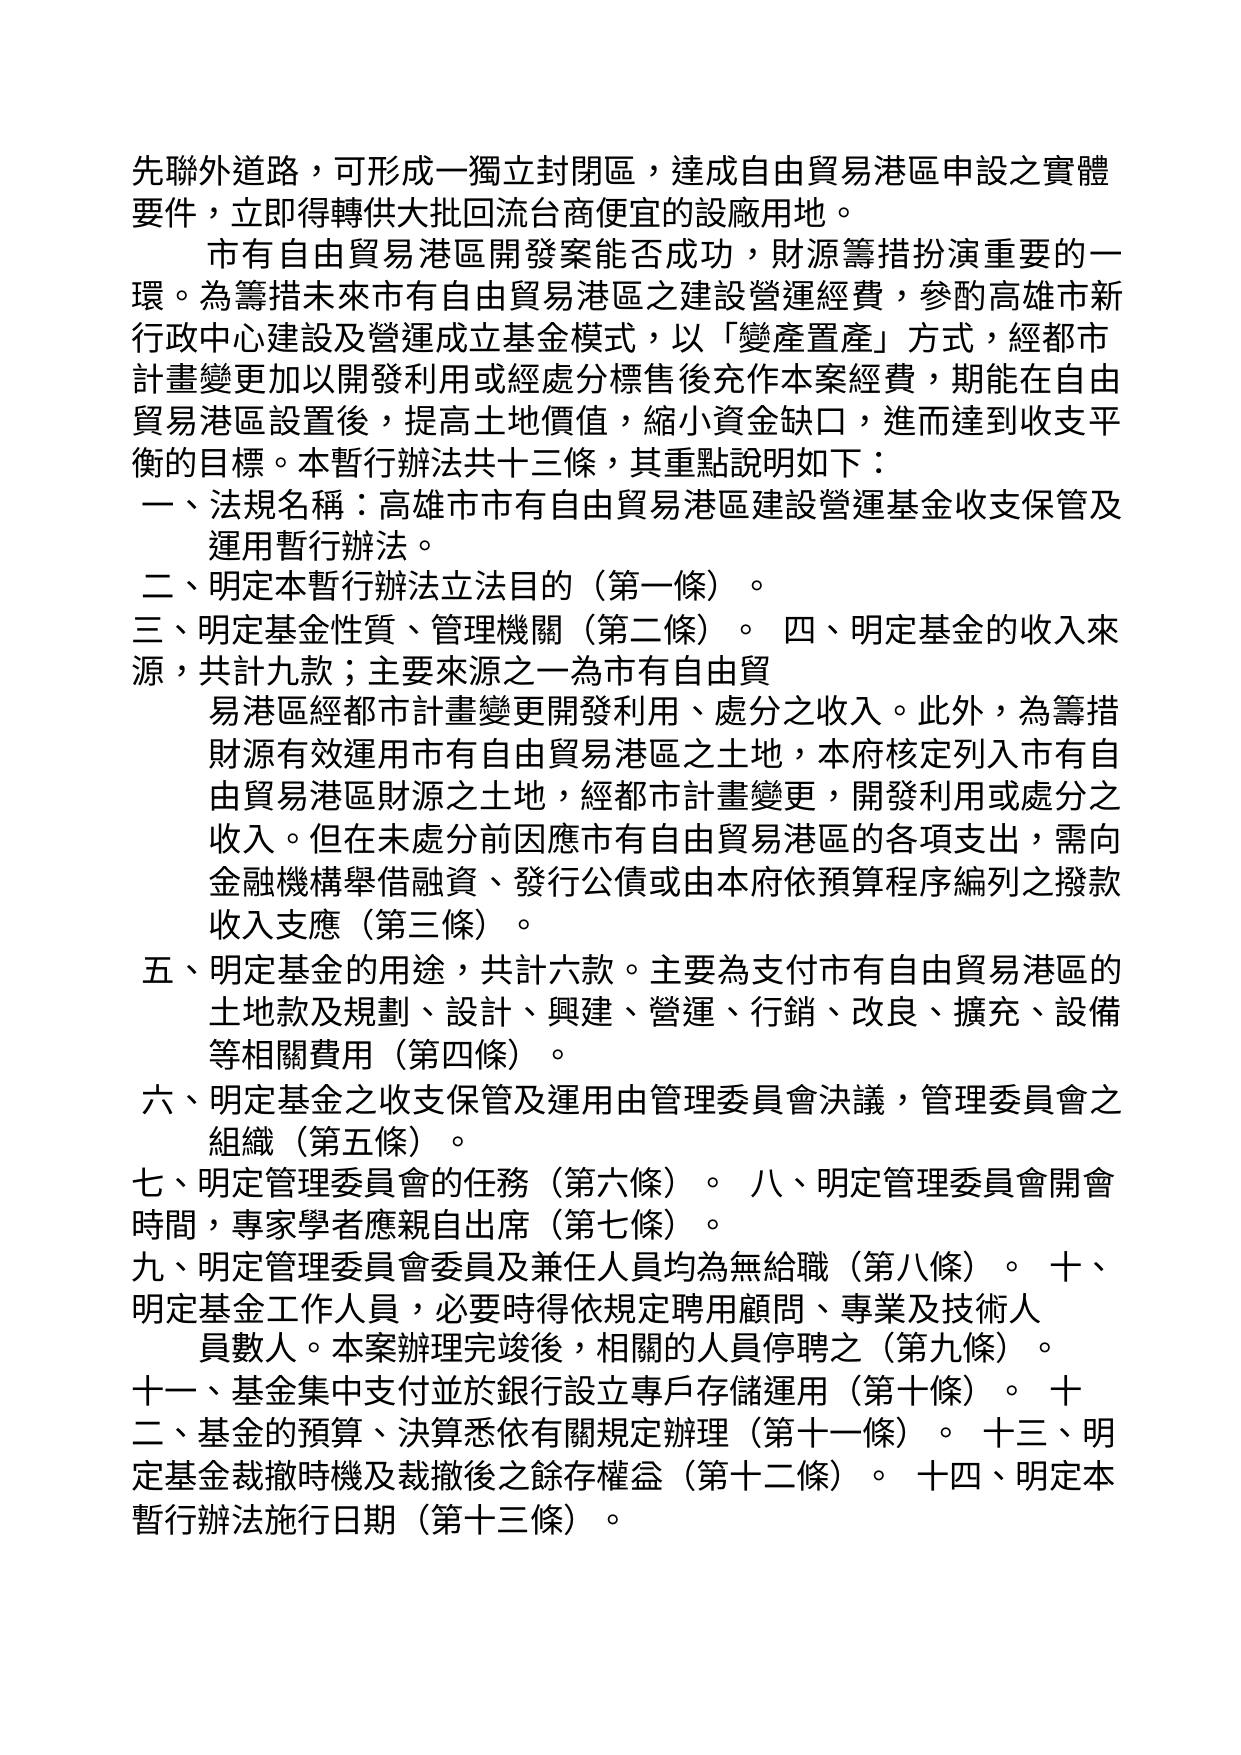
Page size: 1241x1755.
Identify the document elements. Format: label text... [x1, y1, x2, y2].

text 員數人。本案辦理完竣後，相關的人員停聘之（第九條）。 [131, 1329, 1136, 1368]
text 三、明定基金性質、管理機關（第二條）。 四、明定基金的收入來源，共計九款；主要來源之一為市有自由貿 [131, 609, 1124, 692]
text 二、明定本暫行辦法立法目的（第一條）。 [142, 567, 1136, 606]
text 六、明定基金之收支保管及運用由管理委員會決議，管理委員會之 組織（第五條）。 [142, 1079, 1124, 1162]
text 易港區經都市計畫變更開發利用、處分之收入。此外，為籌措 [208, 692, 1136, 731]
text 七、明定管理委員會的任務（第六條）。 八、明定管理委員會開會時間，專家學者應親自出席（第七條）。 [131, 1162, 1124, 1246]
text 先聯外道路，可形成一獨立封閉區，達成自由貿易港區申設之實體 要件，立即得轉供大批回流台商便宜的設廠用地。 [131, 150, 1124, 233]
text 計畫變更加以開發利用或經處分標售後充作本案經費，期能在自由 貿易港區設置後，提高土地價值，縮小資金缺口，進而達到收支平 衡的目標。本暫行辦法共十三條，其重點說明如下： [131, 358, 1124, 483]
text 十一、基金集中支付並於銀行設立專戶存儲運用（第十條）。 十二、基金的預算、決算悉依有關規定辦理（第十一條）。 十三、明定基金裁撤時機及裁撤後之餘存權益（第十二條）。 十四、明定本暫行辦法施行日期（第十三條）。 [131, 1369, 1124, 1542]
text 市有自由貿易港區開發案能否成功，財源籌措扮演重要的一 環。為籌措未來市有自由貿易港區之建設營運經費，參酌高雄市新 行政中心建設及營運成立基金模式，以「變產置產」方式，經都市 [131, 233, 1124, 358]
text 九、明定管理委員會委員及兼任人員均為無給職（第八條）。 十、明定基金工作人員，必要時得依規定聘用顧問、專業及技術人 [131, 1246, 1124, 1329]
text 一、法規名稱：高雄市市有自由貿易港區建設營運基金收支保管及 運用暫行辦法。 [142, 484, 1124, 567]
text 五、明定基金的用途，共計六款。主要為支付市有自由貿易港區的 土地款及規劃、設計、興建、營運、行銷、改良、擴充、設備 等相關費用（第四條）。 [142, 948, 1124, 1077]
text 財源有效運用市有自由貿易港區之土地，本府核定列入市有自 由貿易港區財源之土地，經都市計畫變更，開發利用或處分之 收入。但在未處分前因應市有自由貿易港區的各項支出，需向 金融機構舉借融資、發行公債或由本府依預算程序編列之撥款 收入支應（第三條）。 [208, 732, 1124, 948]
